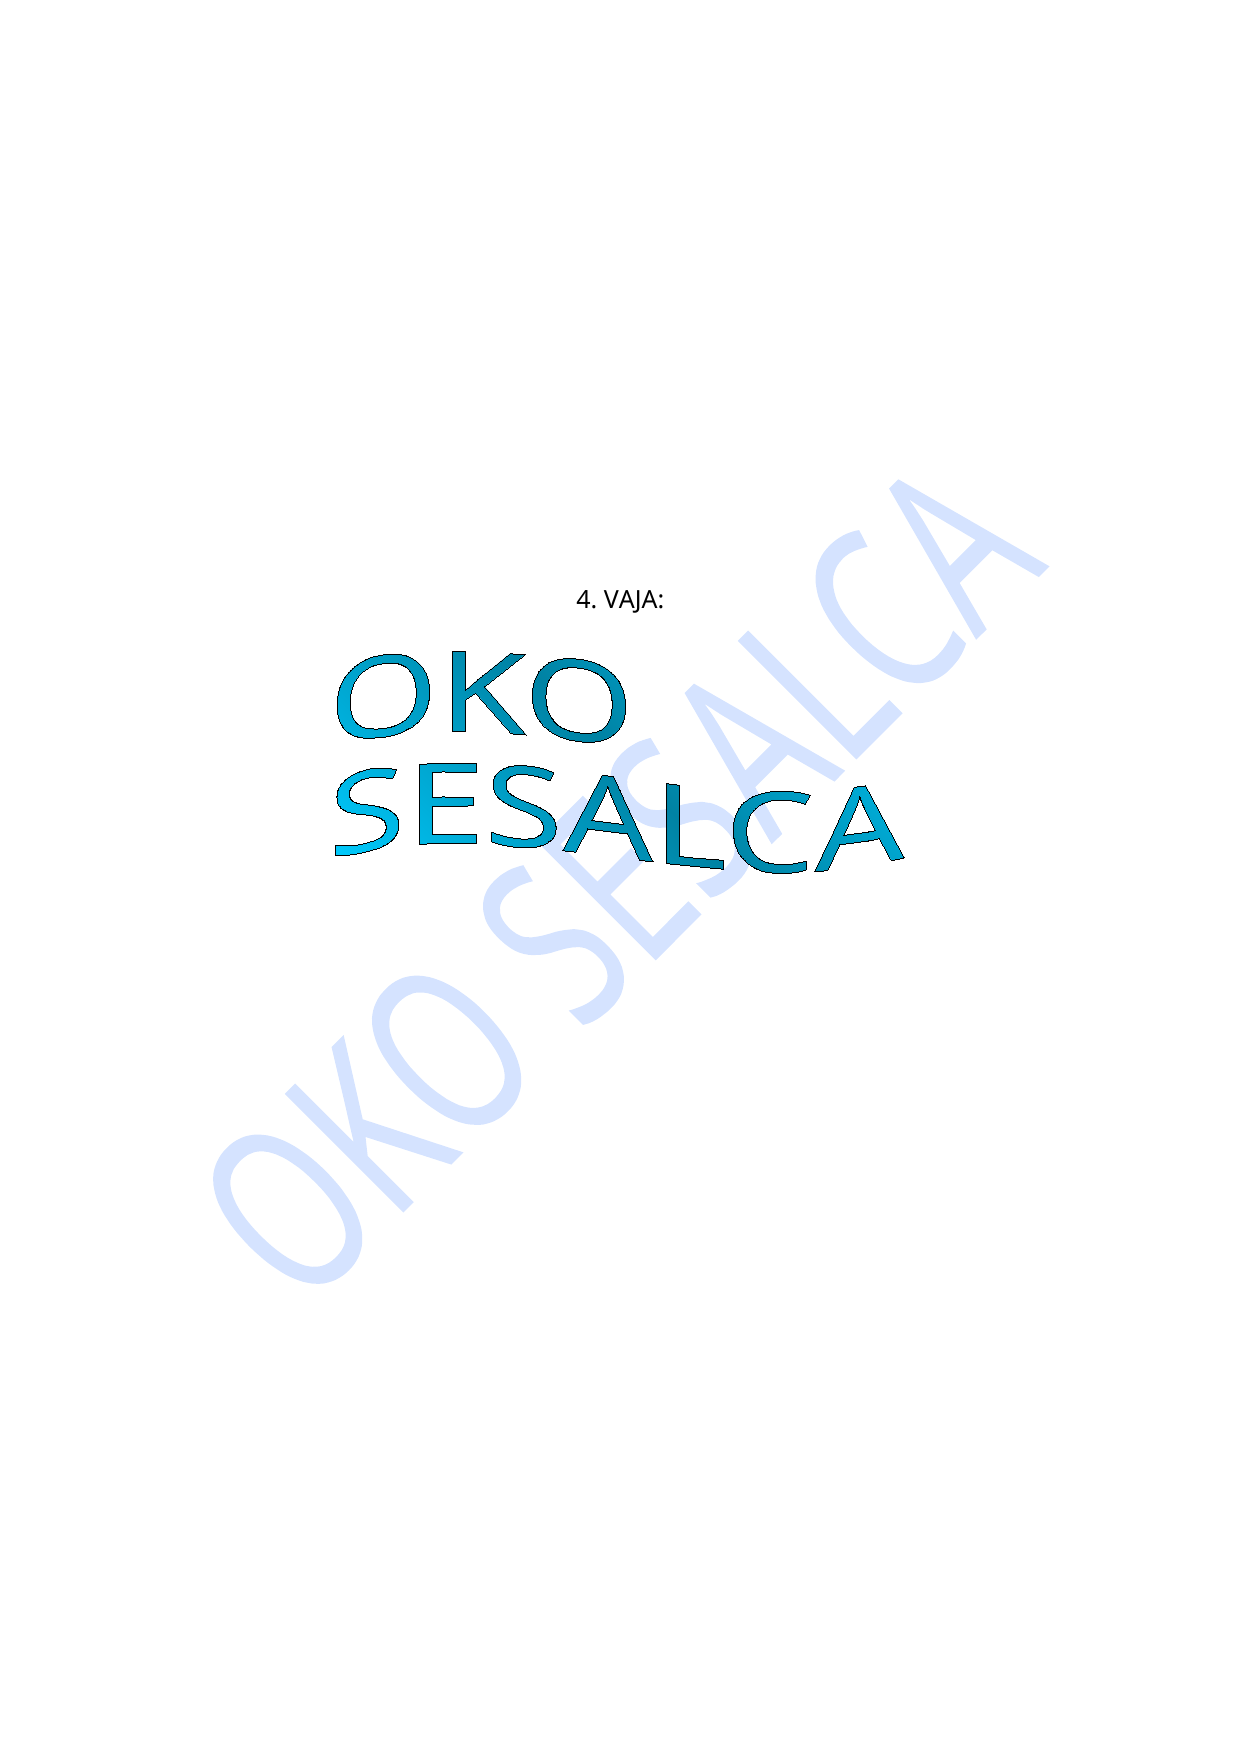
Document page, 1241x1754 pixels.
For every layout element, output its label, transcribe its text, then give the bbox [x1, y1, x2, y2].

text 4. VAJA: [148, 582, 1093, 616]
